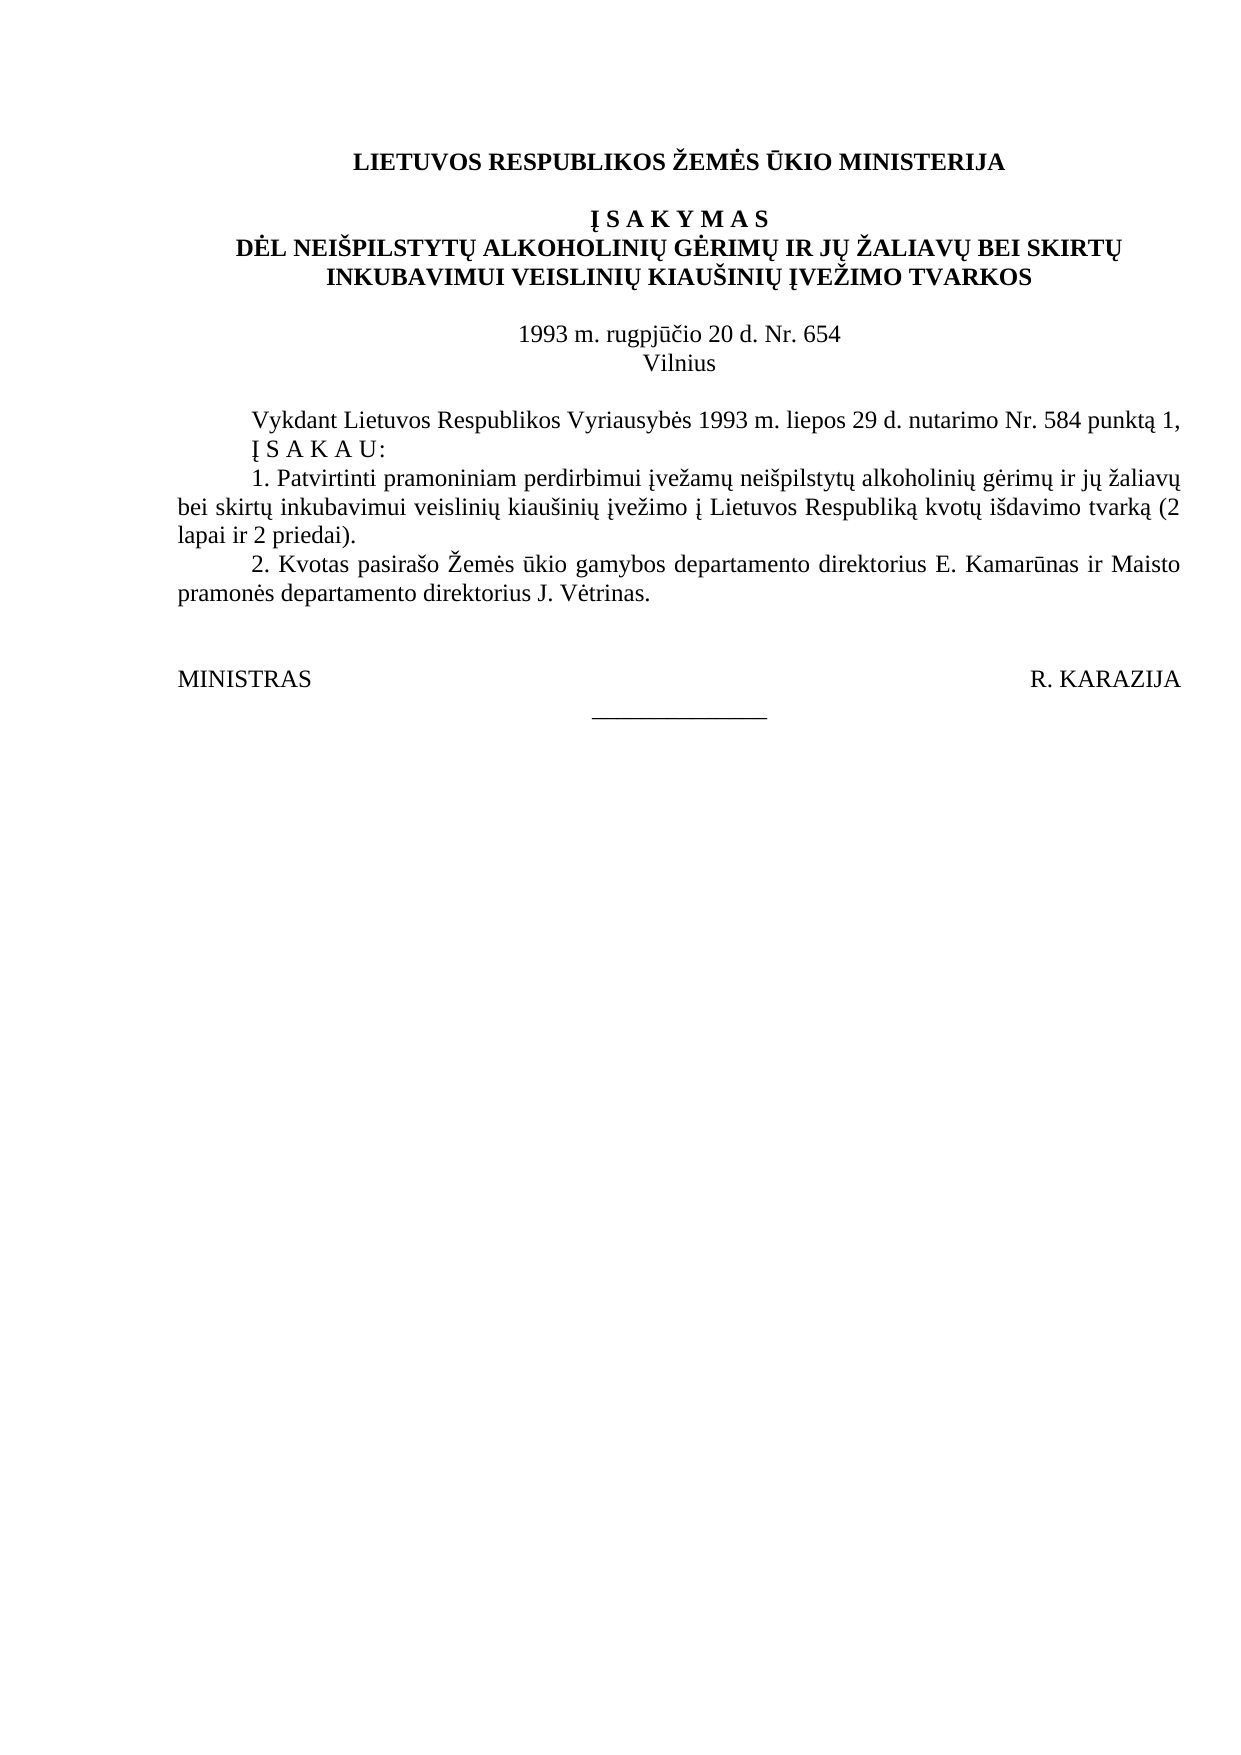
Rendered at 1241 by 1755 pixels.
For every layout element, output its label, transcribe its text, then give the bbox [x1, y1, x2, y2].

text MINISTRAS R. KARAZIJA [177, 664, 1181, 693]
text 2. Kvotas pasirašo Žemės ūkio gamybos departamento direktorius E. Kamarūnas ir Maisto pramonės departamento direktorius J. Vėtrinas. [177, 549, 1181, 607]
text Vykdant Lietuvos Respublikos Vyriausybės 1993 m. liepos 29 d. nutarimo Nr. 584 punktą 1, [177, 406, 1181, 434]
text Vilnius [177, 348, 1181, 377]
text 1993 m. rugpjūčio 20 d. Nr. 654 [177, 319, 1181, 348]
text ______________ [177, 693, 1181, 722]
text LIETUVOS RESPUBLIKOS ŽEMĖS ŪKIO MINISTERIJA [177, 147, 1181, 176]
text 1. Patvirtinti pramoniniam perdirbimui įvežamų neišpilstytų alkoholinių gėrimų ir jų žaliavų bei skirtų inkubavimui veislinių kiaušinių įvežimo į Lietuvos Respubliką kvotų išdavimo tvarką (2 lapai ir 2 priedai). [177, 463, 1181, 549]
text Į S A K Y M A S [177, 204, 1181, 233]
text DĖL NEIŠPILSTYTŲ ALKOHOLINIŲ GĖRIMŲ IR JŲ ŽALIAVŲ BEI SKIRTŲ INKUBAVIMUI VEISLINIŲ KIAUŠINIŲ ĮVEŽIMO TVARKOS [177, 233, 1181, 291]
text ĮSAKAU: [177, 434, 1181, 463]
